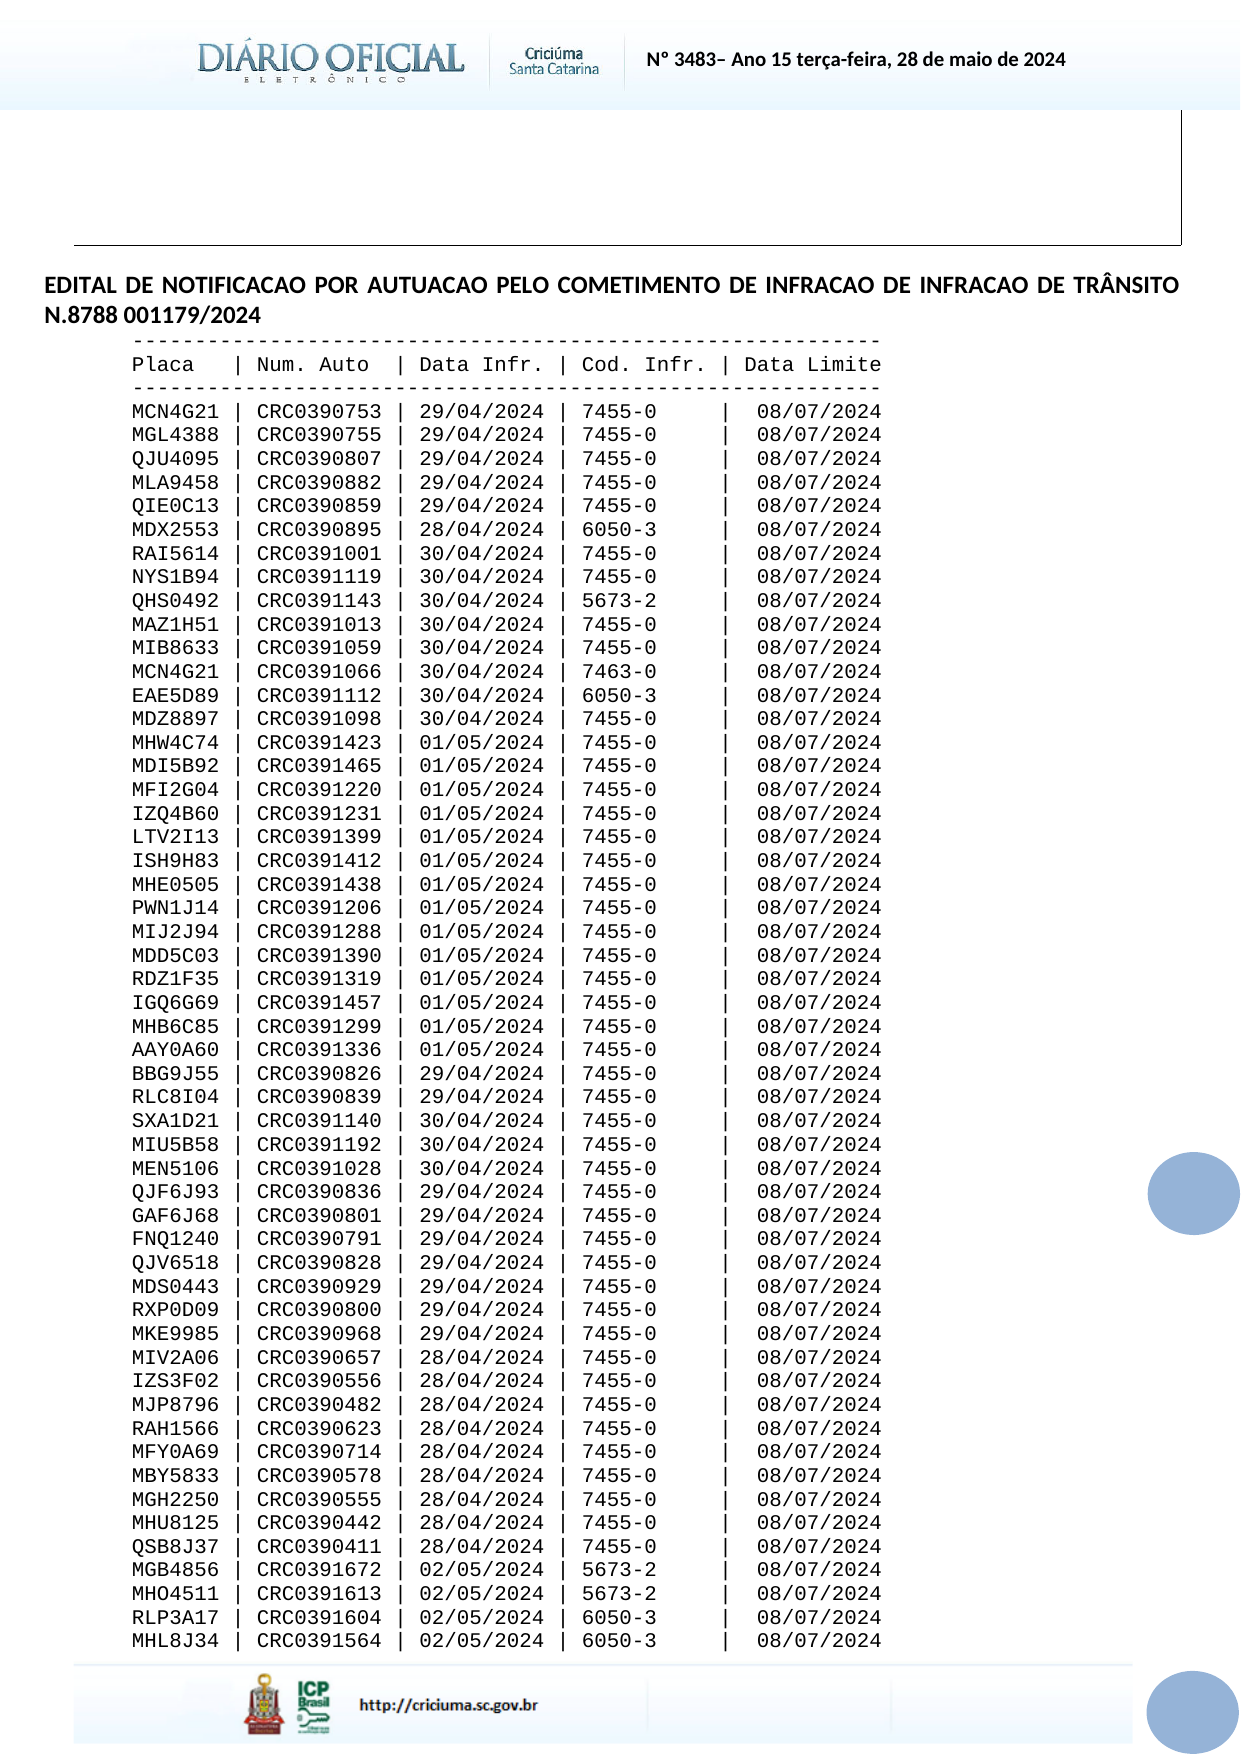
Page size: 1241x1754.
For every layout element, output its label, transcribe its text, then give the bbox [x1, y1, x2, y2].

text BBG9J55 | CRC0390826 | 29/04/2024 | 7455-0 | 08/07/2024 [44, 1063, 1181, 1087]
text IGQ6G69 | CRC0391457 | 01/05/2024 | 7455-0 | 08/07/2024 [44, 992, 1181, 1016]
text MLA9458 | CRC0390882 | 29/04/2024 | 7455-0 | 08/07/2024 [44, 472, 1181, 495]
text SXA1D21 | CRC0391140 | 30/04/2024 | 7455-0 | 08/07/2024 [44, 1110, 1181, 1134]
text MDZ8897 | CRC0391098 | 30/04/2024 | 7455-0 | 08/07/2024 [44, 708, 1181, 732]
text MDI5B92 | CRC0391465 | 01/05/2024 | 7455-0 | 08/07/2024 [44, 756, 1181, 779]
text MIV2A06 | CRC0390657 | 28/04/2024 | 7455-0 | 08/07/2024 [44, 1347, 1181, 1370]
text ISH9H83 | CRC0391412 | 01/05/2024 | 7455-0 | 08/07/2024 [44, 850, 1181, 874]
text MAZ1H51 | CRC0391013 | 30/04/2024 | 7455-0 | 08/07/2024 [44, 614, 1181, 637]
text MGB4856 | CRC0391672 | 02/05/2024 | 5673-2 | 08/07/2024 [44, 1559, 1181, 1583]
text MHL8J34 | CRC0391564 | 02/05/2024 | 6050-3 | 08/07/2024 [44, 1630, 1181, 1654]
text QSB8J37 | CRC0390411 | 28/04/2024 | 7455-0 | 08/07/2024 [44, 1536, 1181, 1559]
text MDD5C03 | CRC0391390 | 01/05/2024 | 7455-0 | 08/07/2024 [44, 945, 1181, 968]
text RLC8I04 | CRC0390839 | 29/04/2024 | 7455-0 | 08/07/2024 [44, 1087, 1181, 1110]
text QJU4095 | CRC0390807 | 29/04/2024 | 7455-0 | 08/07/2024 [44, 448, 1181, 472]
text NYS1B94 | CRC0391119 | 30/04/2024 | 7455-0 | 08/07/2024 [44, 566, 1181, 590]
text ------------------------------------------------------------ [44, 377, 1181, 401]
text QIE0C13 | CRC0390859 | 29/04/2024 | 7455-0 | 08/07/2024 [44, 495, 1181, 519]
text LTV2I13 | CRC0391399 | 01/05/2024 | 7455-0 | 08/07/2024 [44, 826, 1181, 850]
text PWN1J14 | CRC0391206 | 01/05/2024 | 7455-0 | 08/07/2024 [44, 897, 1181, 921]
text MIB8633 | CRC0391059 | 30/04/2024 | 7455-0 | 08/07/2024 [44, 637, 1181, 661]
text RAH1566 | CRC0390623 | 28/04/2024 | 7455-0 | 08/07/2024 [44, 1418, 1181, 1441]
text MBY5833 | CRC0390578 | 28/04/2024 | 7455-0 | 08/07/2024 [44, 1465, 1181, 1488]
text MEN5106 | CRC0391028 | 30/04/2024 | 7455-0 | 08/07/2024 [44, 1157, 1170, 1181]
text QJF6J93 | CRC0390836 | 29/04/2024 | 7455-0 | 08/07/2024 [44, 1181, 1149, 1205]
text MIU5B58 | CRC0391192 | 30/04/2024 | 7455-0 | 08/07/2024 [44, 1134, 1181, 1157]
text MDS0443 | CRC0390929 | 29/04/2024 | 7455-0 | 08/07/2024 [44, 1276, 1181, 1299]
text QHS0492 | CRC0391143 | 30/04/2024 | 5673-2 | 08/07/2024 [44, 590, 1181, 614]
text MDX2553 | CRC0390895 | 28/04/2024 | 6050-3 | 08/07/2024 [44, 519, 1181, 543]
text Placa | Num. Auto | Data Infr. | Cod. Infr. | Data Limite [44, 353, 1181, 377]
text MHW4C74 | CRC0391423 | 01/05/2024 | 7455-0 | 08/07/2024 [44, 732, 1181, 756]
text RAI5614 | CRC0391001 | 30/04/2024 | 7455-0 | 08/07/2024 [44, 543, 1181, 566]
text MFI2G04 | CRC0391220 | 01/05/2024 | 7455-0 | 08/07/2024 [44, 779, 1181, 803]
text RXP0D09 | CRC0390800 | 29/04/2024 | 7455-0 | 08/07/2024 [44, 1299, 1181, 1323]
text MHB6C85 | CRC0391299 | 01/05/2024 | 7455-0 | 08/07/2024 [44, 1016, 1181, 1039]
text GAF6J68 | CRC0390801 | 29/04/2024 | 7455-0 | 08/07/2024 [44, 1205, 1166, 1228]
text EAE5D89 | CRC0391112 | 30/04/2024 | 6050-3 | 08/07/2024 [44, 684, 1181, 708]
text IZQ4B60 | CRC0391231 | 01/05/2024 | 7455-0 | 08/07/2024 [44, 803, 1181, 826]
text RDZ1F35 | CRC0391319 | 01/05/2024 | 7455-0 | 08/07/2024 [44, 968, 1181, 992]
text MGH2250 | CRC0390555 | 28/04/2024 | 7455-0 | 08/07/2024 [44, 1488, 1181, 1512]
text RLP3A17 | CRC0391604 | 02/05/2024 | 6050-3 | 08/07/2024 [44, 1607, 1181, 1630]
text MFY0A69 | CRC0390714 | 28/04/2024 | 7455-0 | 08/07/2024 [44, 1441, 1181, 1465]
text IZS3F02 | CRC0390556 | 28/04/2024 | 7455-0 | 08/07/2024 [44, 1370, 1181, 1394]
text ------------------------------------------------------------ [44, 330, 1181, 353]
text MHU8125 | CRC0390442 | 28/04/2024 | 7455-0 | 08/07/2024 [44, 1512, 1181, 1536]
text EDITAL DE NOTIFICACAO POR AUTUACAO PELO COMETIMENTO DE INFRACAO DE INFRACAO DE TRÂNSITO N.8788 001179/2024 [44, 245, 1181, 330]
text MHO4511 | CRC0391613 | 02/05/2024 | 5673-2 | 08/07/2024 [44, 1583, 1181, 1607]
text MJP8796 | CRC0390482 | 28/04/2024 | 7455-0 | 08/07/2024 [44, 1394, 1181, 1418]
text MCN4G21 | CRC0391066 | 30/04/2024 | 7463-0 | 08/07/2024 [44, 661, 1181, 684]
text MCN4G21 | CRC0390753 | 29/04/2024 | 7455-0 | 08/07/2024 [44, 401, 1181, 424]
text MHE0505 | CRC0391438 | 01/05/2024 | 7455-0 | 08/07/2024 [44, 874, 1181, 897]
text QJV6518 | CRC0390828 | 29/04/2024 | 7455-0 | 08/07/2024 [44, 1252, 1181, 1276]
text FNQ1240 | CRC0390791 | 29/04/2024 | 7455-0 | 08/07/2024 [44, 1228, 1181, 1252]
text AAY0A60 | CRC0391336 | 01/05/2024 | 7455-0 | 08/07/2024 [44, 1039, 1181, 1063]
text MGL4388 | CRC0390755 | 29/04/2024 | 7455-0 | 08/07/2024 [44, 424, 1181, 448]
text MKE9985 | CRC0390968 | 29/04/2024 | 7455-0 | 08/07/2024 [44, 1323, 1181, 1347]
text MIJ2J94 | CRC0391288 | 01/05/2024 | 7455-0 | 08/07/2024 [44, 921, 1181, 945]
